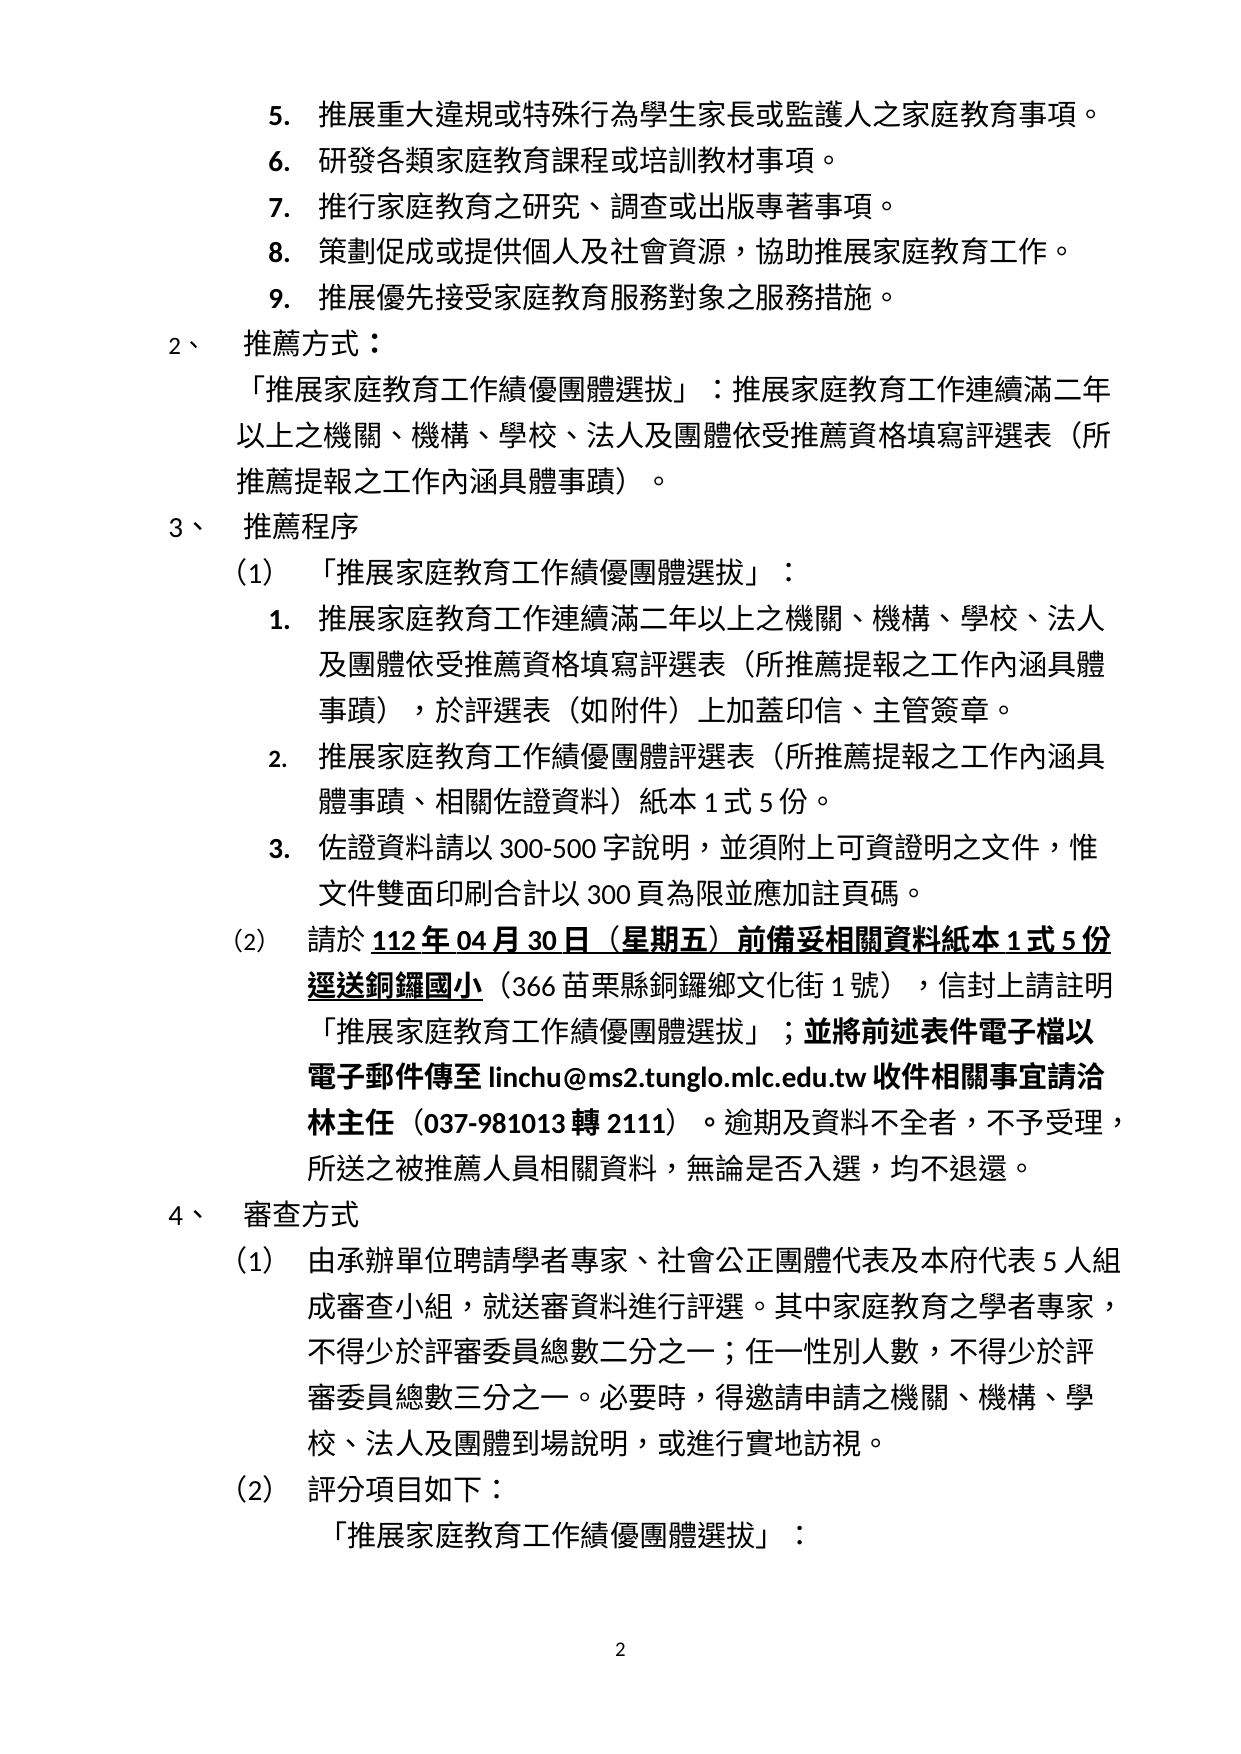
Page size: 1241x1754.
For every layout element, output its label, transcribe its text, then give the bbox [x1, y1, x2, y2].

list 策劃促成或提供個人及社會資源，協助推展家庭教育工作。 [268, 226, 1122, 272]
text 「推展家庭教育工作績優團體選拔」：推展家庭教育工作連續滿二年以上之機關、機構、學校、法人及團體依受推薦資格填寫評選表（所推薦提報之工作內涵具體事蹟）。 [236, 364, 1122, 501]
list 推薦程序 [168, 501, 1122, 547]
list 推薦方式： [168, 318, 1122, 364]
list 推展家庭教育工作連續滿二年以上之機關、機構、學校、法人及團體依受推薦資格填寫評選表（所推薦提報之工作內涵具體事蹟），於評選表（如附件）上加蓋印信、主管簽章。 [268, 593, 1122, 730]
list 佐證資料請以300-500字說明，並須附上可資證明之文件，惟文件雙面印刷合計以300頁為限並應加註頁碼。 [268, 822, 1122, 914]
list 推展優先接受家庭教育服務對象之服務措施。 [268, 272, 1122, 318]
list 推展重大違規或特殊行為學生家長或監護人之家庭教育事項。 [268, 89, 1122, 134]
list 評分項目如下： [218, 1464, 1122, 1509]
list 審查方式 [168, 1189, 1122, 1234]
list 研發各類家庭教育課程或培訓教材事項。 [268, 134, 1122, 180]
list 推展家庭教育工作績優團體評選表（所推薦提報之工作內涵具體事蹟、相關佐證資料）紙本1式5份。 [268, 730, 1122, 822]
text 「推展家庭教育工作績優團體選拔」： [318, 1509, 1122, 1555]
list 推行家庭教育之研究、調查或出版專著事項。 [268, 180, 1122, 226]
list 「推展家庭教育工作績優團體選拔」： [218, 547, 1122, 593]
list 由承辦單位聘請學者專家、社會公正團體代表及本府代表5人組成審查小組，就送審資料進行評選。其中家庭教育之學者專家，不得少於評審委員總數二分之一；任一性別人數，不得少於評審委員總數三分之一。必要時，得邀請申請之機關、機構、學校、法人及團體到場說明，或進行實地訪視。 [218, 1234, 1122, 1464]
list 請於112年04月30日（星期五）前備妥相關資料紙本1式5份逕送銅鑼國小（366苗栗縣銅鑼鄉文化街1號），信封上請註明「推展家庭教育工作績優團體選拔」；並將前述表件電子檔以電子郵件傳至linchu@ms2.tunglo.mlc.edu.tw收件相關事宜請洽 林主任（037-981013轉2111）。逾期及資料不全者，不予受理，所送之被推薦人員相關資料，無論是否入選，均不退還。 [218, 914, 1122, 1189]
